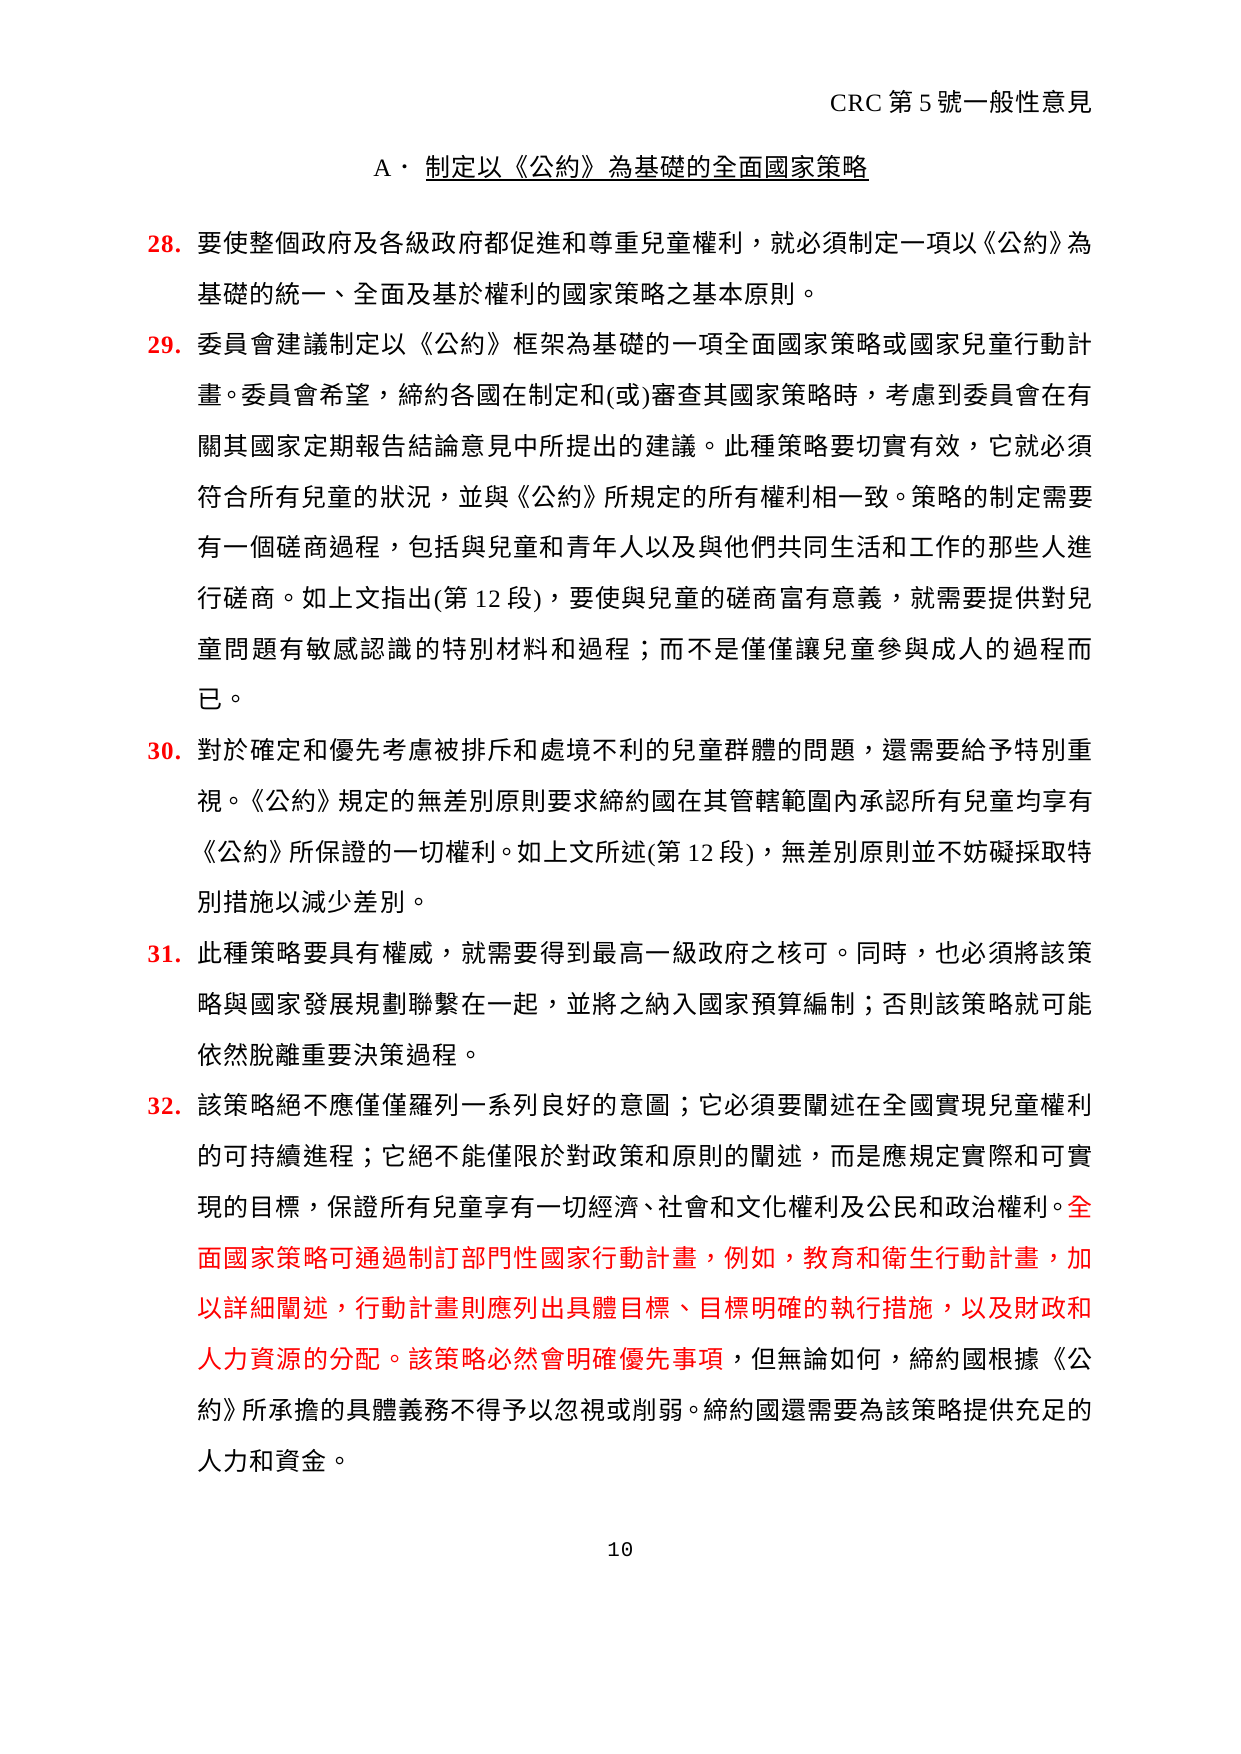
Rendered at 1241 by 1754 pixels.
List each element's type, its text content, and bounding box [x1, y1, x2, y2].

list 要使整個政府及各級政府都促進和尊重兒童權利，就必須制定一項以《公約》為基礎的統一、全面及基於權利的國家策略之基本原則。 [147, 223, 1092, 310]
list 該策略絕不應僅僅羅列一系列良好的意圖；它必須要闡述在全國實現兒童權利的可持續進程；它絕不能僅限於對政策和原則的闡述，而是應規定實際和可實現的目標，保證所有兒童享有一切經濟、社會和文化權利及公民和政治權利。全面國家策略可通過制訂部門性國家行動計畫，例如，教育和衛生行動計畫，加以詳細闡述，行動計畫則應列出具體目標、目標明確的執行措施，以及財政和人力資源的分配。該策略必然會明確優先事項，但無論如何，締約國根據《公約》所承擔的具體義務不得予以忽視或削弱。締約國還需要為該策略提供充足的人力和資金。 [147, 1086, 1092, 1477]
subtitle A． 制定以《公約》為基礎的全面國家策略 [148, 148, 1092, 184]
list 此種策略要具有權威，就需要得到最高一級政府之核可。同時，也必須將該策略與國家發展規劃聯繫在一起，並將之納入國家預算編制；否則該策略就可能依然脫離重要決策過程。 [147, 934, 1092, 1071]
list 對於確定和優先考慮被排斥和處境不利的兒童群體的問題，還需要給予特別重視。《公約》規定的無差別原則要求締約國在其管轄範圍內承認所有兒童均享有《公約》所保證的一切權利。如上文所述(第12段)，無差別原則並不妨礙採取特別措施以減少差別。 [147, 731, 1092, 919]
list 委員會建議制定以《公約》框架為基礎的一項全面國家策略或國家兒童行動計畫。委員會希望，締約各國在制定和(或)審查其國家策略時，考慮到委員會在有關其國家定期報告結論意見中所提出的建議。此種策略要切實有效，它就必須符合所有兒童的狀況，並與《公約》所規定的所有權利相一致。策略的制定需要有一個磋商過程，包括與兒童和青年人以及與他們共同生活和工作的那些人進行磋商。如上文指出(第12段)，要使與兒童的磋商富有意義，就需要提供對兒童問題有敏感認識的特別材料和過程；而不是僅僅讓兒童參與成人的過程而已。 [147, 325, 1092, 716]
